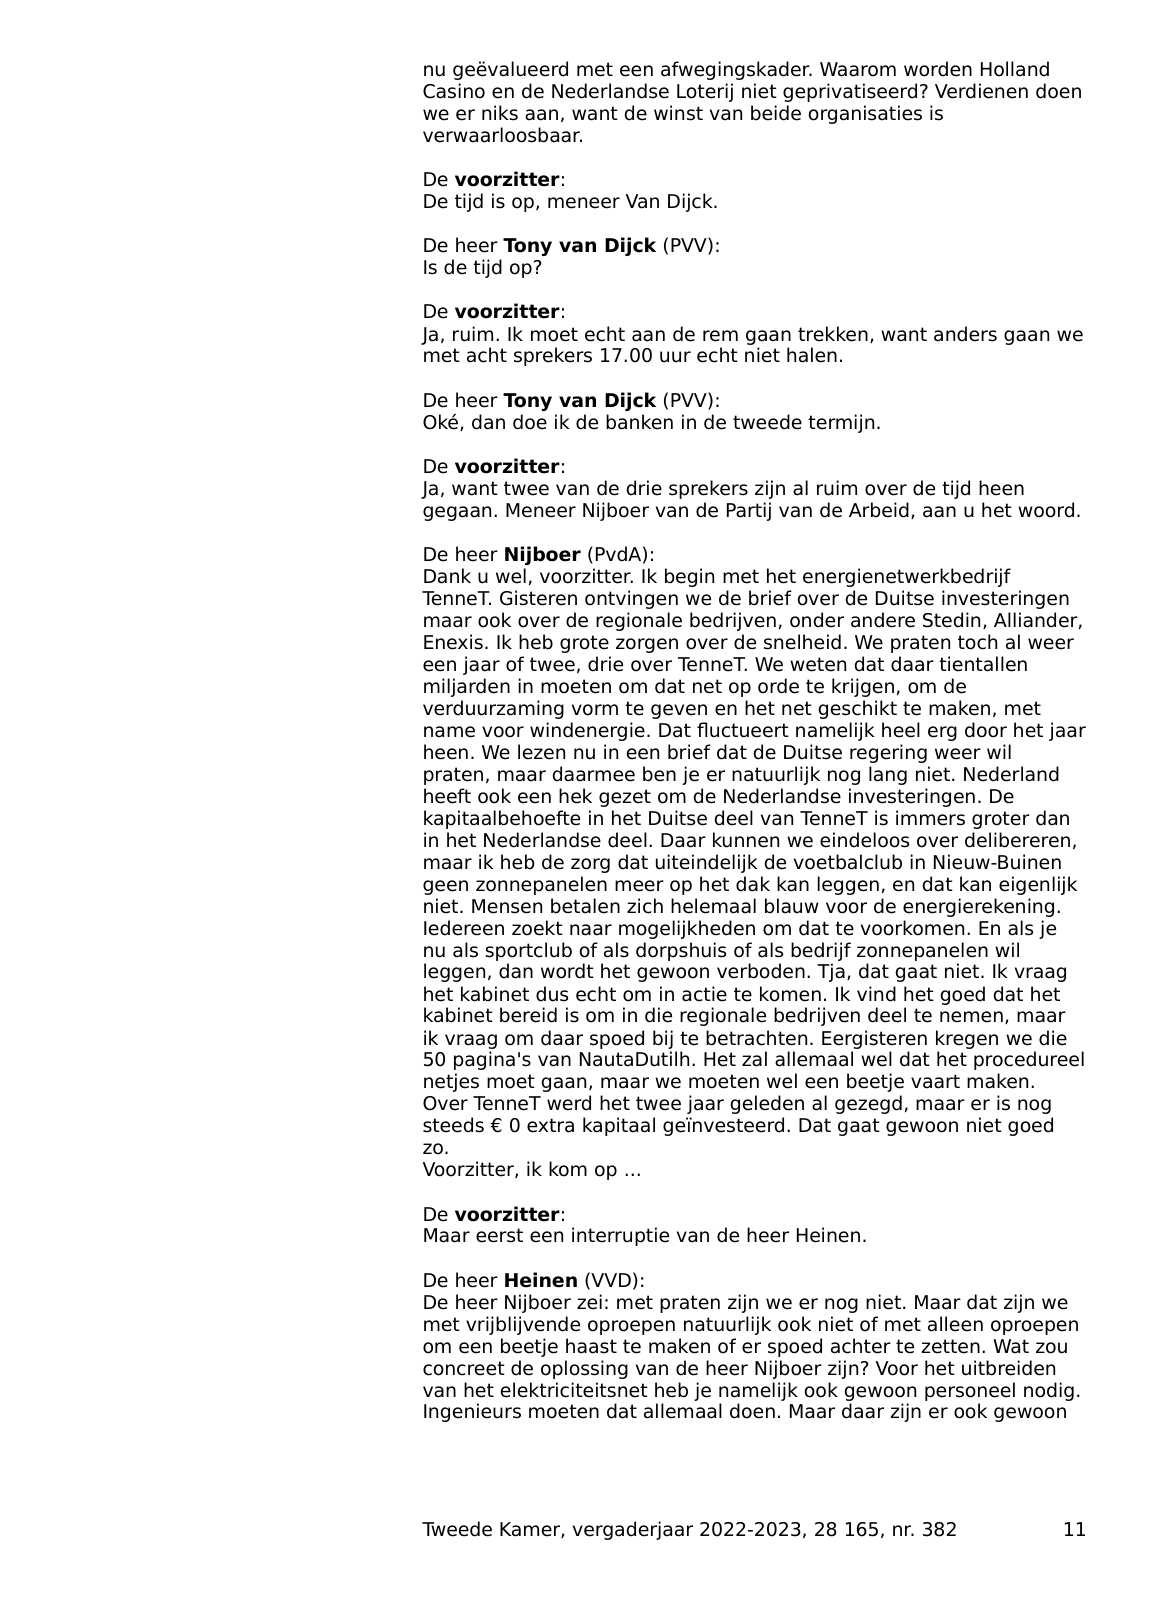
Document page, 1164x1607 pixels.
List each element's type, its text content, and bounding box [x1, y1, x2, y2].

text De heer Nijboer zei: met praten zijn we er nog niet. Maar dat zijn we met vrijblijvende oproepen natuurlijk ook niet of met alleen oproepen om een beetje haast te maken of er spoed achter te zetten. Wat zou concreet de oplossing van de heer Nijboer zijn? Voor het uitbreiden van het elektriciteitsnet heb je namelijk ook gewoon personeel nodig. Ingenieurs moeten dat allemaal doen. Maar daar zijn er ook gewoon [422, 1292, 1087, 1423]
text De voorzitter: [422, 1203, 1087, 1225]
text Oké, dan doe ik de banken in de tweede termijn. [422, 412, 1087, 433]
text Ja, ruim. Ik moet echt aan de rem gaan trekken, want anders gaan we met acht sprekers 17.00 uur echt niet halen. [422, 323, 1087, 367]
text Dank u wel, voorzitter. Ik begin met het energienetwerkbedrijf TenneT. Gisteren ontvingen we de brief over de Duitse investeringen maar ook over de regionale bedrijven, onder andere Stedin, Alliander, Enexis. Ik heb grote zorgen over de snelheid. We praten toch al weer een jaar of twee, drie over TenneT. We weten dat daar tientallen miljarden in moeten om dat net op orde te krijgen, om de verduurzaming vorm te geven en het net geschikt te maken, met name voor windenergie. Dat fluctueert namelijk heel erg door het jaar heen. We lezen nu in een brief dat de Duitse regering weer wil praten, maar daarmee ben je er natuurlijk nog lang niet. Nederland heeft ook een hek gezet om de Nederlandse investeringen. De kapitaalbehoefte in het Duitse deel van TenneT is immers groter dan in het Nederlandse deel. Daar kunnen we eindeloos over delibereren, maar ik heb de zorg dat uiteindelijk de voetbalclub in Nieuw-Buinen geen zonnepanelen meer op het dak kan leggen, en dat kan eigenlijk niet. Mensen betalen zich helemaal blauw voor de energierekening. Iedereen zoekt naar mogelijkheden om dat te voorkomen. En als je nu als sportclub of als dorpshuis of als bedrijf zonnepanelen wil leggen, dan wordt het gewoon verboden. Tja, dat gaat niet. Ik vraag het kabinet dus echt om in actie te komen. Ik vind het goed dat het kabinet bereid is om in die regionale bedrijven deel te nemen, maar ik vraag om daar spoed bij te betrachten. Eergisteren kregen we die 50 pagina's van NautaDutilh. Het zal allemaal wel dat het procedureel netjes moet gaan, maar we moeten wel een beetje vaart maken. Over TenneT werd het twee jaar geleden al gezegd, maar er is nog steeds € 0 extra kapitaal geïnvesteerd. Dat gaat gewoon niet goed zo. [422, 566, 1087, 1159]
text De heer Tony van Dijck (PVV): [422, 235, 1087, 257]
text De tijd is op, meneer Van Dijck. [422, 191, 1087, 213]
text De heer Nijboer (PvdA): [422, 544, 1087, 566]
text De voorzitter: [422, 169, 1087, 191]
text Ja, want twee van de drie sprekers zijn al ruim over de tijd heen gegaan. Meneer Nijboer van de Partij van de Arbeid, aan u het woord. [422, 478, 1087, 522]
text De heer Heinen (VVD): [422, 1269, 1087, 1292]
text De voorzitter: [422, 301, 1087, 323]
text Maar eerst een interruptie van de heer Heinen. [422, 1225, 1087, 1247]
text De heer Tony van Dijck (PVV): [422, 389, 1087, 412]
text De voorzitter: [422, 456, 1087, 478]
text Is de tijd op? [422, 257, 1087, 279]
text Voorzitter, ik kom op ... [422, 1159, 1087, 1181]
text nu geëvalueerd met een afwegingskader. Waarom worden Holland Casino en de Nederlandse Loterij niet geprivatiseerd? Verdienen doen we er niks aan, want de winst van beide organisaties is verwaarloosbaar. [422, 59, 1087, 147]
